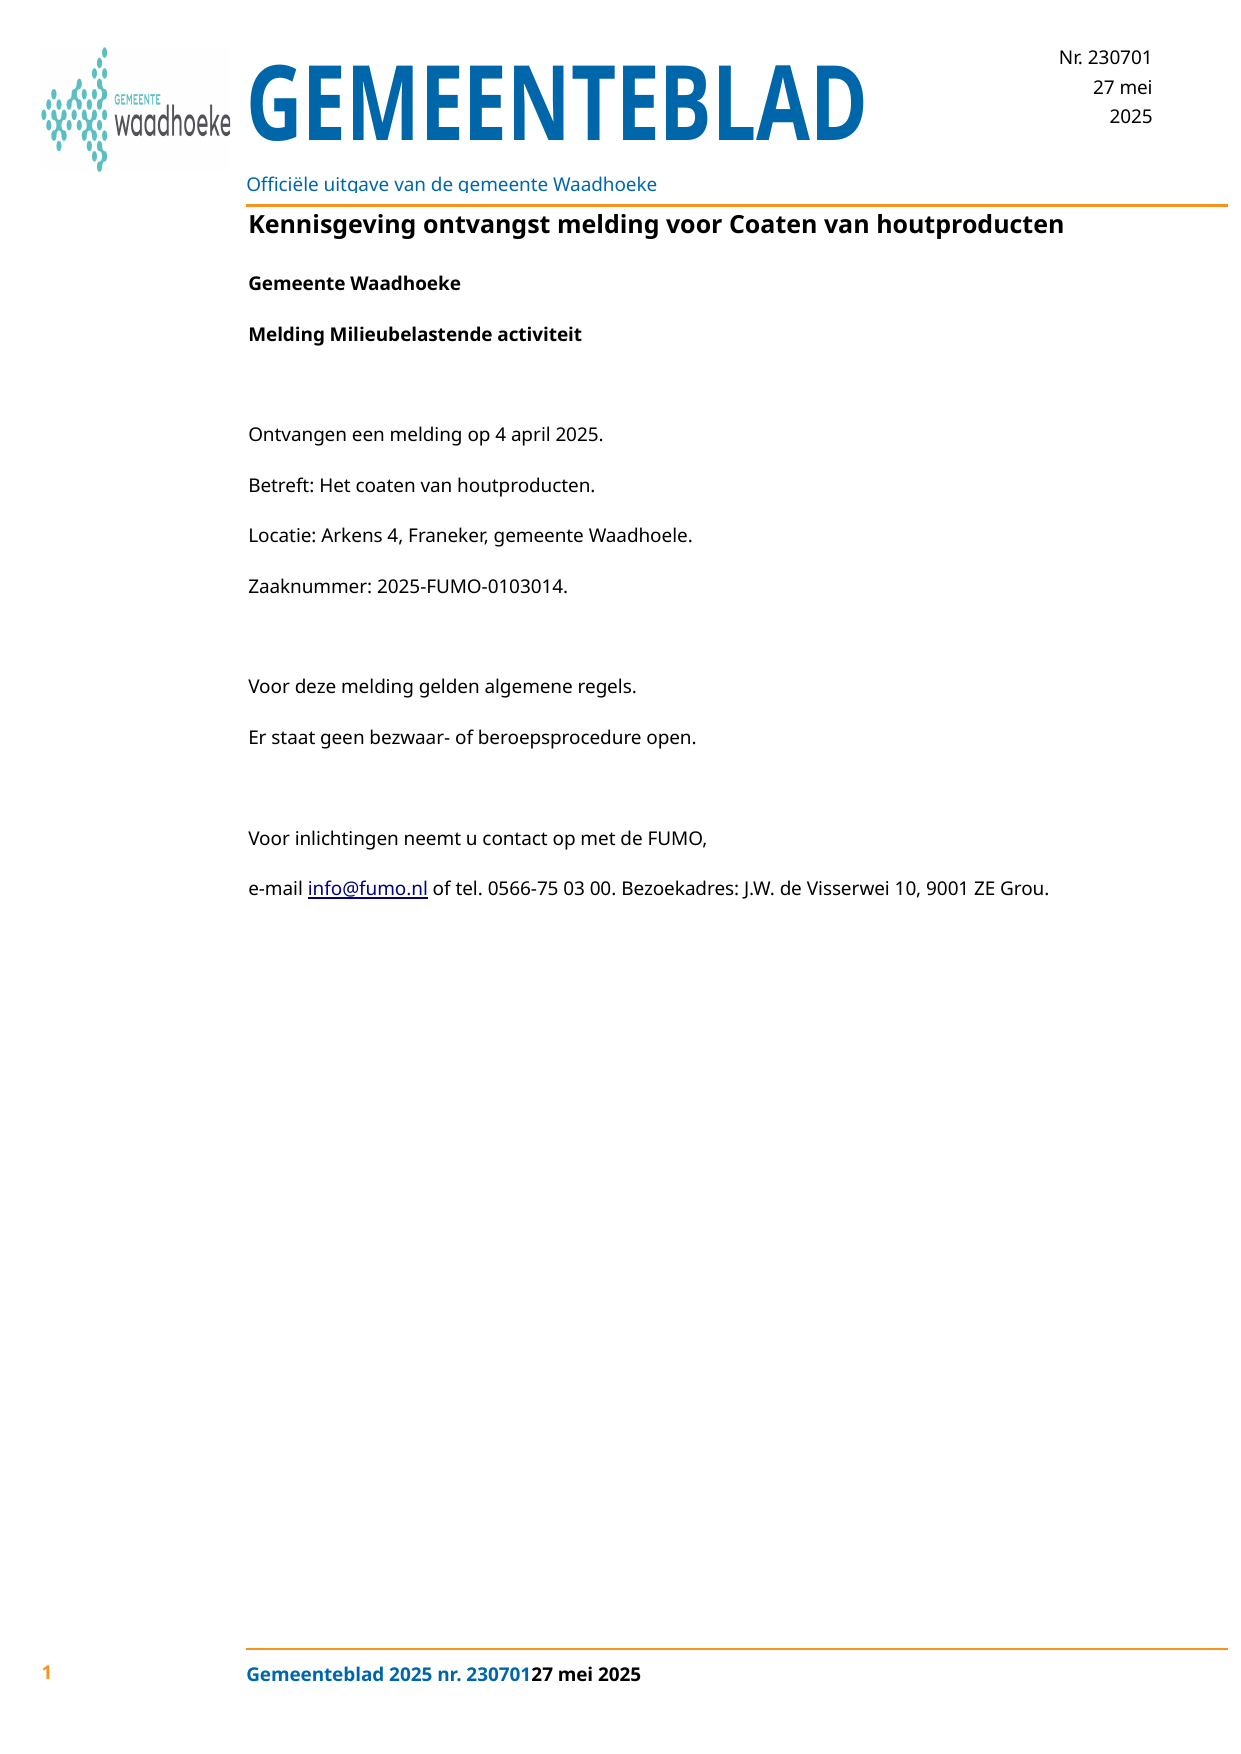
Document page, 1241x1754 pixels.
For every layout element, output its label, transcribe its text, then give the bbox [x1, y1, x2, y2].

text Er staat geen bezwaar- of beroepsprocedure open. [248, 724, 1152, 750]
text Kennisgeving ontvangst melding voor Coaten van houtproducten [248, 207, 1152, 241]
text Betreft: Het coaten van houtproducten. [248, 472, 1152, 498]
text Melding Milieubelastende activiteit [248, 321, 1152, 346]
text Locatie: Arkens 4, Franeker, gemeente Waadhoele. [248, 522, 1152, 548]
text Voor deze melding gelden algemene regels. [248, 674, 1152, 699]
text Gemeente Waadhoeke [248, 270, 1152, 296]
text Voor inlichtingen neemt u contact op met de FUMO, [248, 825, 1152, 851]
picture [41, 47, 231, 172]
text e-mail info@fumo.nl of tel. 0566-75 03 00. Bezoekadres: J.W. de Visserwei 10, 9001 ZE Grou. [248, 875, 1152, 901]
text Zaaknummer: 2025-FUMO-0103014. [248, 573, 1152, 598]
text Ontvangen een melding op 4 april 2025. [248, 422, 1152, 447]
